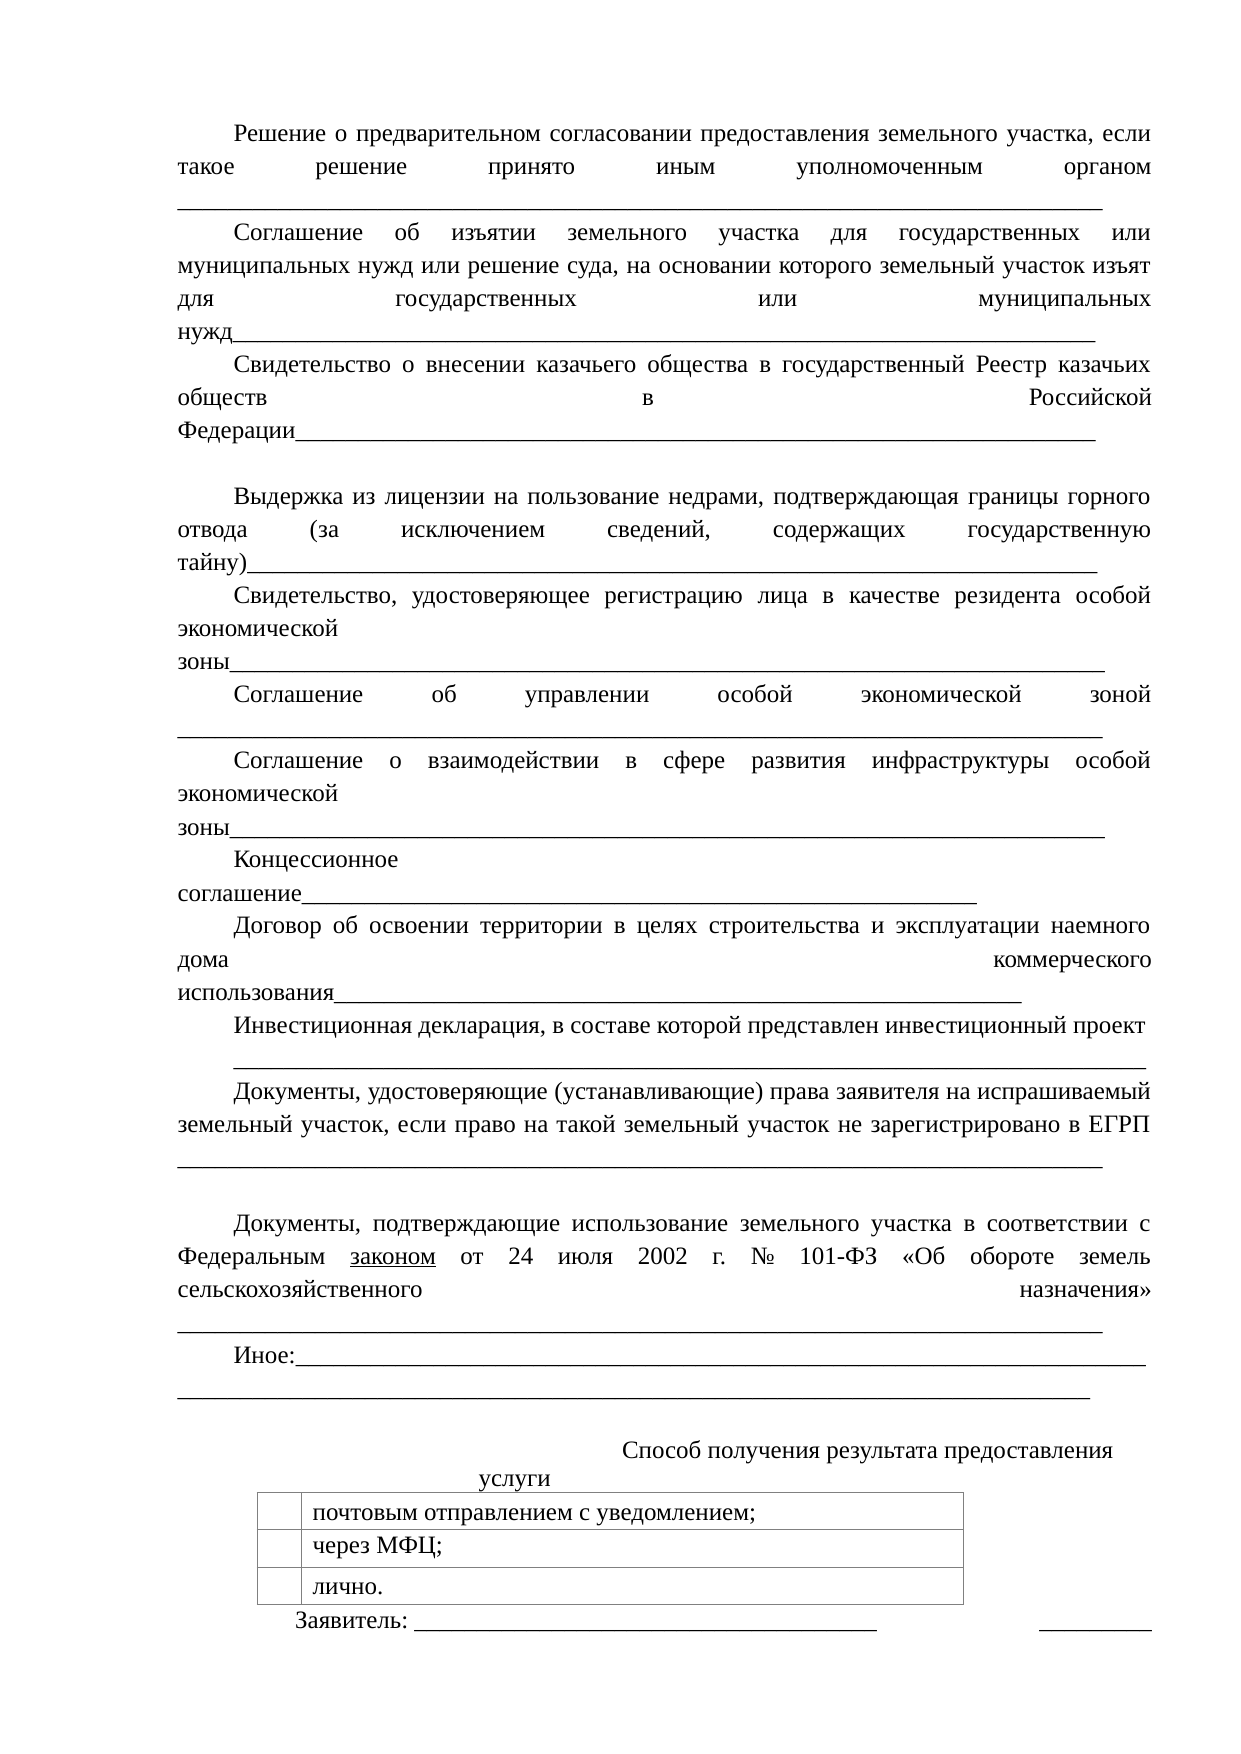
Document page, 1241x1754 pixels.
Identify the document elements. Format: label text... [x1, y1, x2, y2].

text Иное:_____________________________________________________________________________________________________________________________________________ [177, 1340, 1152, 1402]
text Соглашение об изъятии земельного участка для государственных или муниципальных нужд или решение суда, на основании которого земельный участок изъят для государственных или муниципальных нужд_____________________________________________________________________ [177, 217, 1152, 345]
text Документы, подтверждающие использование земельного участка в соответствии с Федеральным законом от 24 июля 2002 г. № 101-ФЗ «Об обороте земель сельскохозяйственного назначения» __________________________________________________________________________ [177, 1208, 1152, 1336]
text Свидетельство о внесении казачьего общества в государственный Реестр казачьих обществ в Российской Федерации________________________________________________________________ [177, 349, 1152, 444]
text Решение о предварительном согласовании предоставления земельного участка, если такое решение принято иным уполномоченным органом __________________________________________________________________________ [177, 118, 1152, 213]
text Документы, удостоверяющие (устанавливающие) права заявителя на испрашиваемый земельный участок, если право на такой земельный участок не зарегистрировано в ЕГРП __________________________________________________________________________ [177, 1076, 1152, 1171]
text Соглашение о взаимодействии в сфере развития инфраструктуры особой экономической зоны______________________________________________________________________ [177, 746, 1152, 840]
text Способ получения результата предоставления услуги________________________ [177, 1435, 1152, 1492]
text Инвестиционная декларация, в составе которой представлен инвестиционный проект [177, 1010, 1152, 1038]
text Концессионное соглашение______________________________________________________ [177, 844, 1152, 906]
text Заявитель: _____________________________________ _________ [252, 1605, 1152, 1633]
text Договор об освоении территории в целях строительства и эксплуатации наемного дома коммерческого использования_______________________________________________________ [177, 911, 1152, 1005]
table_header [258, 1493, 301, 1529]
table_cell лично. [302, 1568, 963, 1604]
text Соглашение об управлении особой экономической зоной __________________________________________________________________________ [177, 679, 1152, 741]
text _________________________________________________________________________ [177, 1043, 1152, 1071]
text Выдержка из лицензии на пользование недрами, подтверждающая границы горного отвода (за исключением сведений, содержащих государственную тайну)____________________________________________________________________ [177, 481, 1152, 576]
table_header почтовым отправлением с уведомлением; [302, 1493, 963, 1529]
text Свидетельство, удостоверяющее регистрацию лица в качестве резидента особой экономической зоны______________________________________________________________________ [177, 580, 1152, 675]
table_cell [258, 1568, 301, 1604]
table_cell почтовым отправлением с уведомлением [258, 1530, 301, 1567]
table_cell через МФЦ; [302, 1530, 963, 1567]
